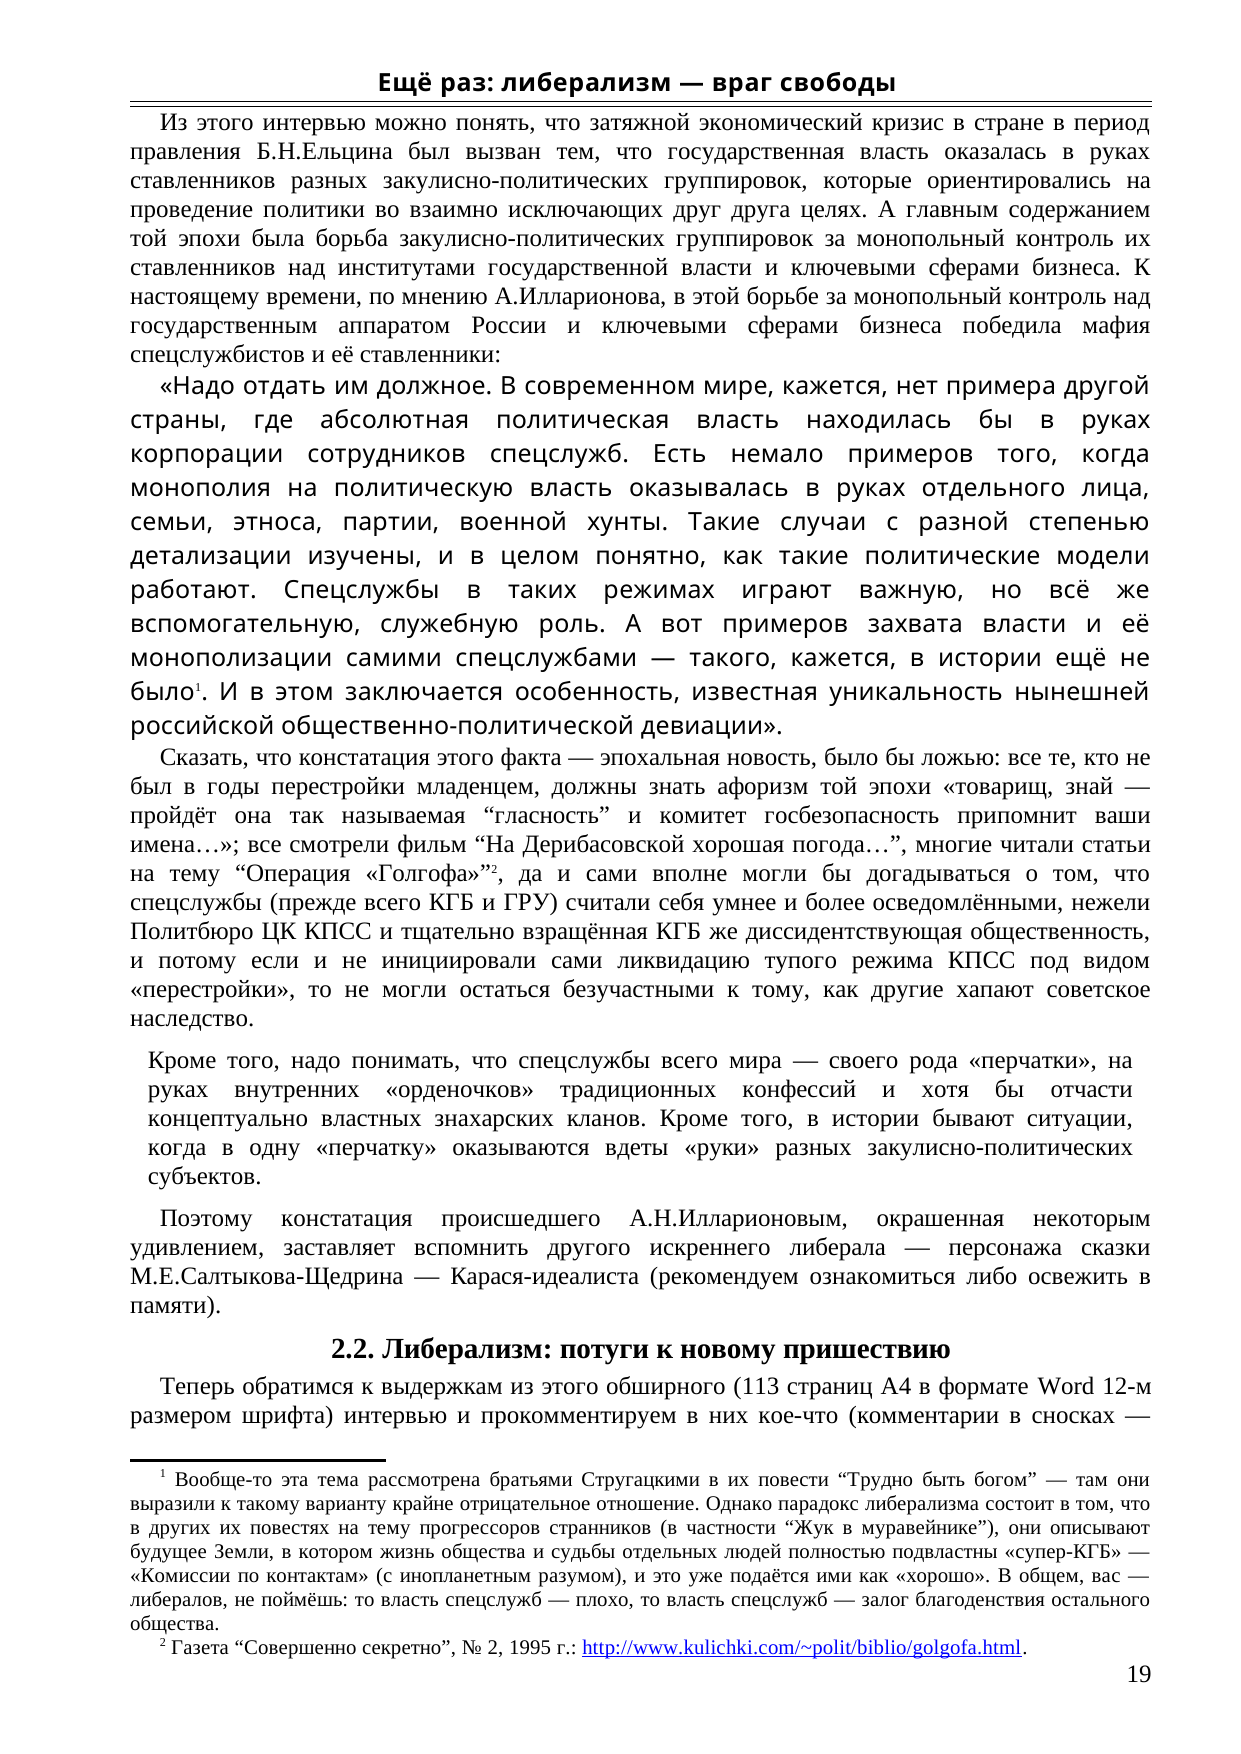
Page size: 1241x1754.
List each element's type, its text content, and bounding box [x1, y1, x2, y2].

text Кроме того, надо понимать, что спецслужбы всего мира — своего рода «перчатки», на руках внутренних «орденочков» традиционных конфессий и хотя бы отчасти концептуально властных знахарских кланов. Кроме того, в истории бывают ситуации, когда в одну «перчатку» оказываются вдеты «руки» разных закулисно-политических субъектов. [148, 1045, 1134, 1190]
text Теперь обратимся к выдержкам из этого обширного (113 страниц А4 в формате Word 12-м размером шрифта) интервью и прокомментируем в них кое-что (комментарии в сносках — [130, 1371, 1152, 1429]
text Сказать, что констатация этого факта — эпохальная новость, было бы ложью: все те, кто не был в годы перестройки младенцем, должны знать афоризм той эпохи «товарищ, знай — пройдёт она так называемая “гласность” и комитет госбезопасность припомнит ваши имена…»; все смотрели фильм “На Дерибасовской хорошая погода…”, многие читали статьи на тему “Операция «Голгофа»”, да и сами вполне могли бы догадываться о том, что спецслужбы (прежде всего КГБ и ГРУ) считали себя умнее и более осведомлёнными, нежели Политбюро ЦК КПСС и тщательно взращённая КГБ же диссидентствующая общественность, и потому если и не инициировали сами ликвидацию тупого режима КПСС под видом «перестройки», то не могли остаться безучастными к тому, как другие хапают советское наследство. [130, 742, 1152, 1032]
text «Надо отдать им должное. В современном мире, кажется, нет примера другой страны, где абсолютная политическая власть находилась бы в руках корпорации сотрудников спецслужб. Есть немало примеров того, когда монополия на политическую власть оказывалась в руках отдельного лица, семьи, этноса, партии, военной хунты. Такие случаи с разной степенью детализации изучены, и в целом понятно, как такие политические модели работают. Спецслужбы в таких режимах играют важную, но всё же вспомогательную, служебную роль. А вот примеров захвата власти и её монополизации самими спецслужбами — такого, кажется, в истории ещё не было. И в этом заключается особенность, известная уникальность нынешней российской общественно-политической девиации». [130, 368, 1152, 742]
subtitle 2.2. Либерализм: потуги к новому пришествию [130, 1331, 1152, 1365]
text Поэтому констатация происшедшего А.Н.Илларионовым, окрашенная некоторым удивлением, заставляет вспомнить другого искреннего либерала — персонажа сказки М.Е.Сал­ты­ко­ва-Щедрина — Карася-идеалиста (рекомендуем ознакомиться либо освежить в памяти). [130, 1202, 1152, 1319]
text Из этого интервью можно понять, что затяжной экономический кризис в стране в период правления Б.Н.Ельцина был вызван тем, что государственная власть оказалась в руках ставленников разных закулисно-политических группировок, которые ориентировались на проведение политики во взаимно исключающих друг друга целях. А главным содержанием той эпохи была борьба закулисно-политических группировок за монопольный контроль их ставленников над институтами государственной власти и ключевыми сферами бизнеса. К настоящему времени, по мнению А.Илларионова, в этой борьбе за монопольный контроль над государственным аппаратом России и ключевыми сферами бизнеса победила мафия спецслужбистов и её ставленники: [130, 107, 1152, 368]
text Вообще-то эта тема рассмотрена братьями Стругацкими в их повести “Трудно быть богом” — там они выразили к такому варианту крайне отрицательное отношение. Однако парадокс либерализма состоит в том, что в других их повестях на тему прогрессоров странников (в частности “Жук в муравейнике”), они описывают будущее Земли, в котором жизнь общества и судьбы отдельных людей полностью подвластны «супер-КГБ» — «Комиссии по контактам» (с инопланетным разумом), и это уже подаётся ими как «хорошо». В общем, вас — либералов, не поймёшь: то власть спецслужб — плохо, то власть спецслужб — залог благоденствия остального общества. [130, 1467, 1152, 1635]
text Газета “Совершенно секретно”, № 2, 1995 г.: http://www.kulichki.com/~polit/biblio/golgofa.html. [130, 1635, 1152, 1659]
